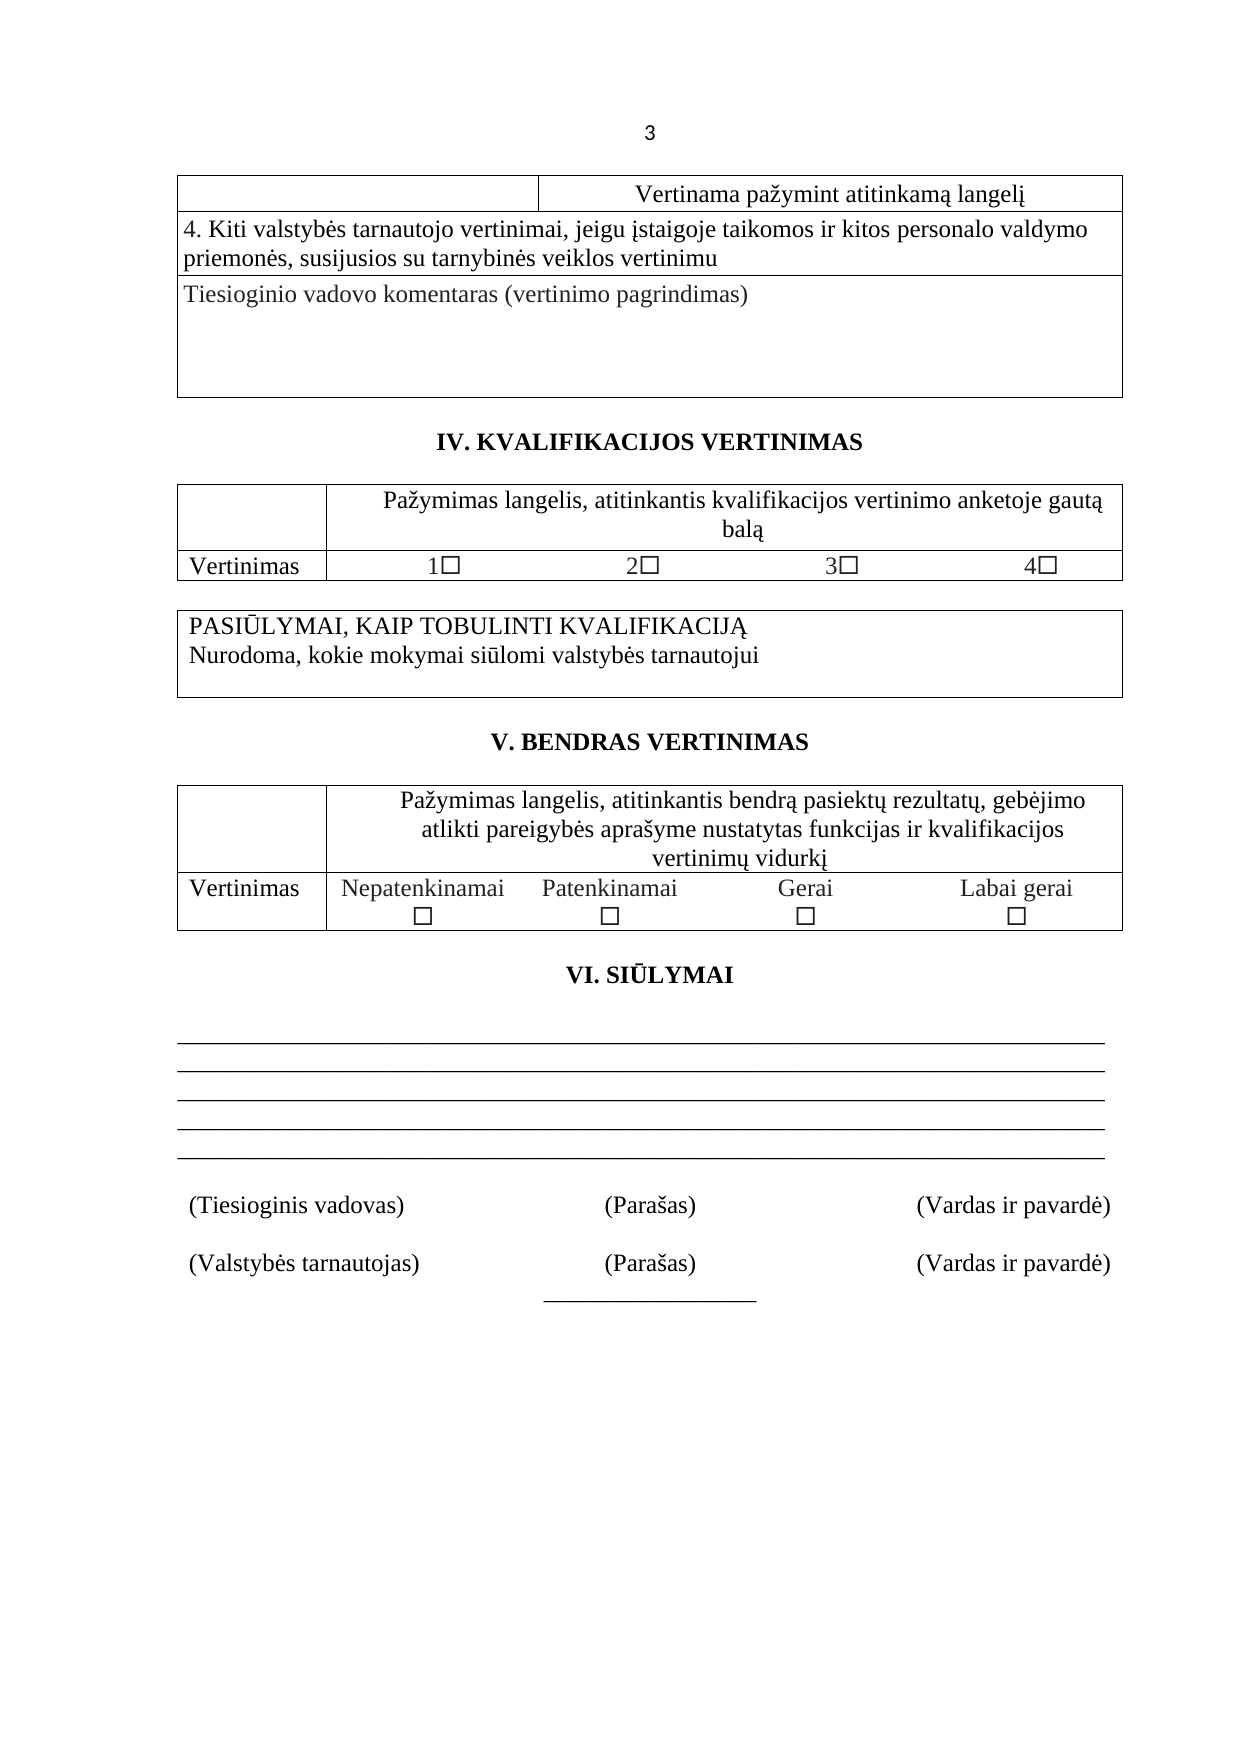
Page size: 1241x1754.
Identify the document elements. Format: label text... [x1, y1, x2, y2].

text IV. KVALIFIKACIJOS VERTINIMAS [177, 427, 1122, 455]
table_header Vertinama pažymint atitinkamą langelį [539, 176, 1122, 211]
text V. BENDRAS VERTINIMAS [177, 727, 1122, 756]
table_cell 4. Kiti valstybės tarnautojo vertinimai, jeigu įstaigoje taikomos ir kitos personalo valdymo priemonės, susijusios su tarnybinės veiklos vertinimu [178, 212, 1122, 275]
text _ [177, 1075, 1122, 1104]
table_header (Valstybės tarnautojas) [177, 1248, 493, 1276]
table_cell 4[] [923, 551, 1122, 580]
text _ [177, 1046, 1122, 1075]
table_header [178, 485, 326, 550]
table_header PASIŪLYMAI, KAIP TOBULINTI KVALIFIKACIJĄ Nurodoma, kokie mokymai siūlomi valstybės tarnautojui [178, 611, 1122, 697]
table_header (Parašas) [493, 1248, 807, 1276]
text VI. SIŪLYMAI [177, 960, 1122, 989]
table_cell 1[] [327, 551, 525, 580]
table_cell Vertinimas [178, 551, 326, 580]
table_cell 2[] [525, 551, 724, 580]
table_header (Vardas ir pavardė) [808, 1248, 1122, 1276]
table_cell Gerai [] [700, 873, 911, 930]
table_header (Parašas) [493, 1190, 807, 1219]
table_cell Nepatenkinamai [] [327, 873, 519, 930]
table_cell Tiesioginio vadovo komentaras (vertinimo pagrindimas) [178, 276, 1122, 397]
table_cell Labai gerai [] [911, 873, 1122, 930]
table_header [178, 786, 326, 872]
text _ [177, 1133, 1122, 1161]
table_cell Vertinimas [178, 873, 326, 930]
table_cell 3[] [724, 551, 923, 580]
text _ [177, 1104, 1122, 1133]
table_header (Tiesioginis vadovas) [177, 1190, 493, 1219]
table_header Pažymimas langelis, atitinkantis kvalifikacijos vertinimo anketoje gautą balą [327, 485, 1122, 550]
text _ [177, 1018, 1122, 1046]
table_header [178, 176, 538, 211]
table_header Pažymimas langelis, atitinkantis bendrą pasiektų rezultatų, gebėjimo atlikti pareigybės aprašyme nustatytas funkcijas ir kvalifikacijos vertinimų vidurkį [327, 786, 1122, 872]
table_cell Patenkinamai [] [520, 873, 700, 930]
table_header (Vardas ir pavardė) [808, 1190, 1122, 1219]
text _________________ [177, 1276, 1122, 1305]
